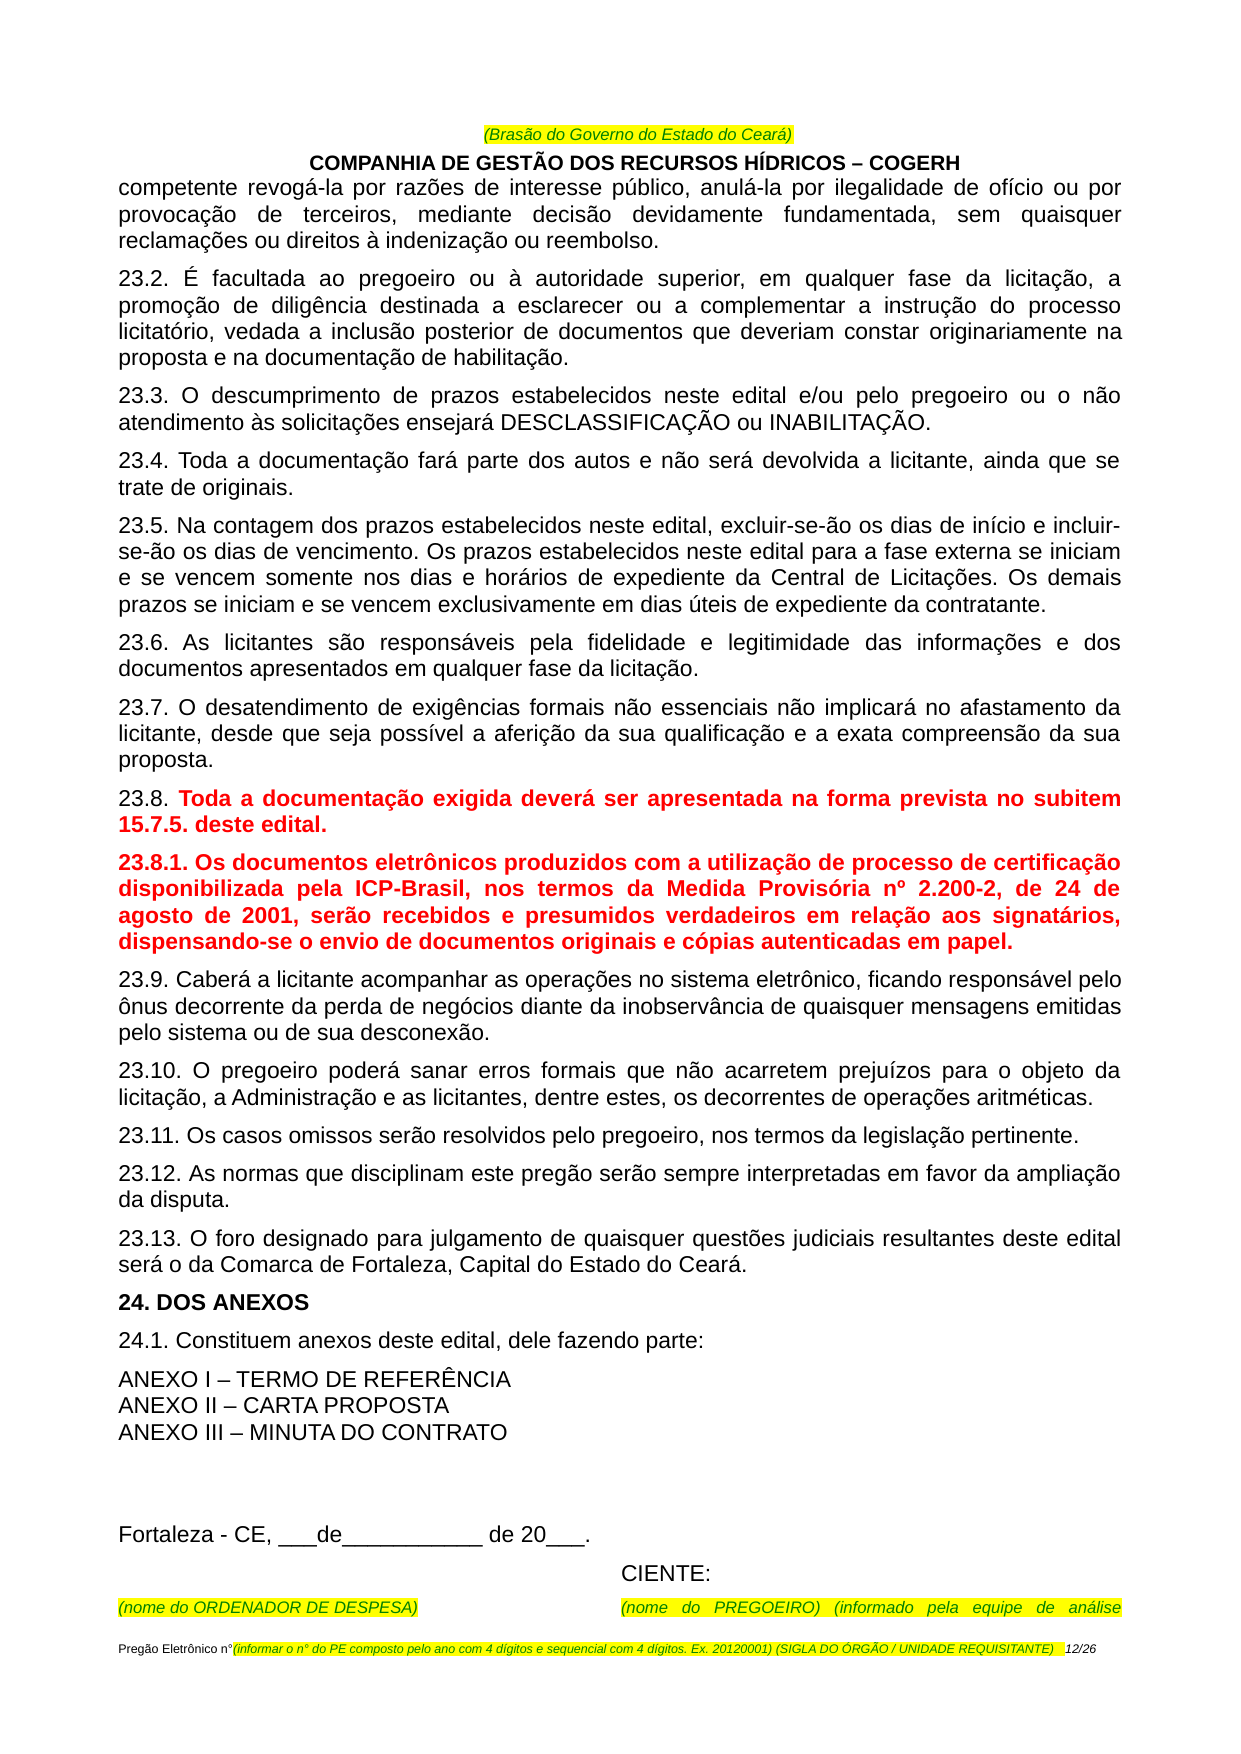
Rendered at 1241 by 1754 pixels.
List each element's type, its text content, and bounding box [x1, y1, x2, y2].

text 24.1. Constituem anexos deste edital, dele fazendo parte: [118, 1327, 1122, 1354]
text CIENTE: [118, 1559, 1122, 1586]
text 23.6. As licitantes são responsáveis pela fidelidade e legitimidade das informações e dos documentos apresentados em qualquer fase da licitação. [118, 629, 1122, 682]
text 23.5. Na contagem dos prazos estabelecidos neste edital, excluir-se-ão os dias de início e incluir-se-ão os dias de vencimento. Os prazos estabelecidos neste edital para a fase externa se iniciam e se vencem somente nos dias e horários de expediente da Central de Licitações. Os demais prazos se iniciam e se vencem exclusivamente em dias úteis de expediente da contratante. [118, 512, 1122, 617]
text 23.3. O descumprimento de prazos estabelecidos neste edital e/ou pelo pregoeiro ou o não atendimento às solicitações ensejará DESCLASSIFICAÇÃO ou INABILITAÇÃO. [118, 382, 1122, 435]
text 23.8.1. Os documentos eletrônicos produzidos com a utilização de processo de certificação disponibilizada pela ICP-Brasil, nos termos da Medida Provisória nº 2.200-2, de 24 de agosto de 2001, serão recebidos e presumidos verdadeiros em relação aos signatários, dispensando-se o envio de documentos originais e cópias autenticadas em papel. [118, 849, 1122, 954]
text 24. DOS ANEXOS [118, 1289, 1122, 1316]
text 23.9. Caberá a licitante acompanhar as operações no sistema eletrônico, ficando responsável pelo ônus decorrente da perda de negócios diante da inobservância de quaisquer mensagens emitidas pelo sistema ou de sua desconexão. [118, 966, 1122, 1045]
text ANEXO I – TERMO DE REFERÊNCIA ANEXO II – CARTA PROPOSTA ANEXO III – MINUTA DO CONTRATO [118, 1366, 1122, 1471]
text 23.2. É facultada ao pregoeiro ou à autoridade superior, em qualquer fase da licitação, a promoção de diligência destinada a esclarecer ou a complementar a instrução do processo licitatório, vedada a inclusão posterior de documentos que deveriam constar originariamente na proposta e na documentação de habilitação. [118, 265, 1122, 371]
text 23.13. O foro designado para julgamento de quaisquer questões judiciais resultantes deste edital será o da Comarca de Fortaleza, Capital do Estado do Ceará. [118, 1225, 1122, 1277]
text 23.8. Toda a documentação exigida deverá ser apresentada na forma prevista no subitem 15.7.5. deste edital. [118, 784, 1122, 837]
text 23.11. Os casos omissos serão resolvidos pelo pregoeiro, nos termos da legislação pertinente. [118, 1122, 1122, 1148]
text (nome do ORDENADOR DE DESPESA) (nome do PREGOEIRO) (informado pela equipe de análise [118, 1598, 1122, 1617]
text 23.10. O pregoeiro poderá sanar erros formais que não acarretem prejuízos para o objeto da licitação, a Administração e as licitantes, dentre estes, os decorrentes de operações aritméticas. [118, 1057, 1122, 1110]
text 23.4. Toda a documentação fará parte dos autos e não será devolvida a licitante, ainda que se trate de originais. [118, 447, 1122, 500]
text Fortaleza - CE, ___de___________ de 20___. [118, 1521, 1122, 1548]
text 23.7. O desatendimento de exigências formais não essenciais não implicará no afastamento da licitante, desde que seja possível a aferição da sua qualificação e a exata compreensão da sua proposta. [118, 693, 1122, 773]
text competente revogá-la por razões de interesse público, anulá-la por ilegalidade de ofício ou por provocação de terceiros, mediante decisão devidamente fundamentada, sem quaisquer reclamações ou direitos à indenização ou reembolso. [118, 174, 1122, 253]
text 23.12. As normas que disciplinam este pregão serão sempre interpretadas em favor da ampliação da disputa. [118, 1160, 1122, 1213]
